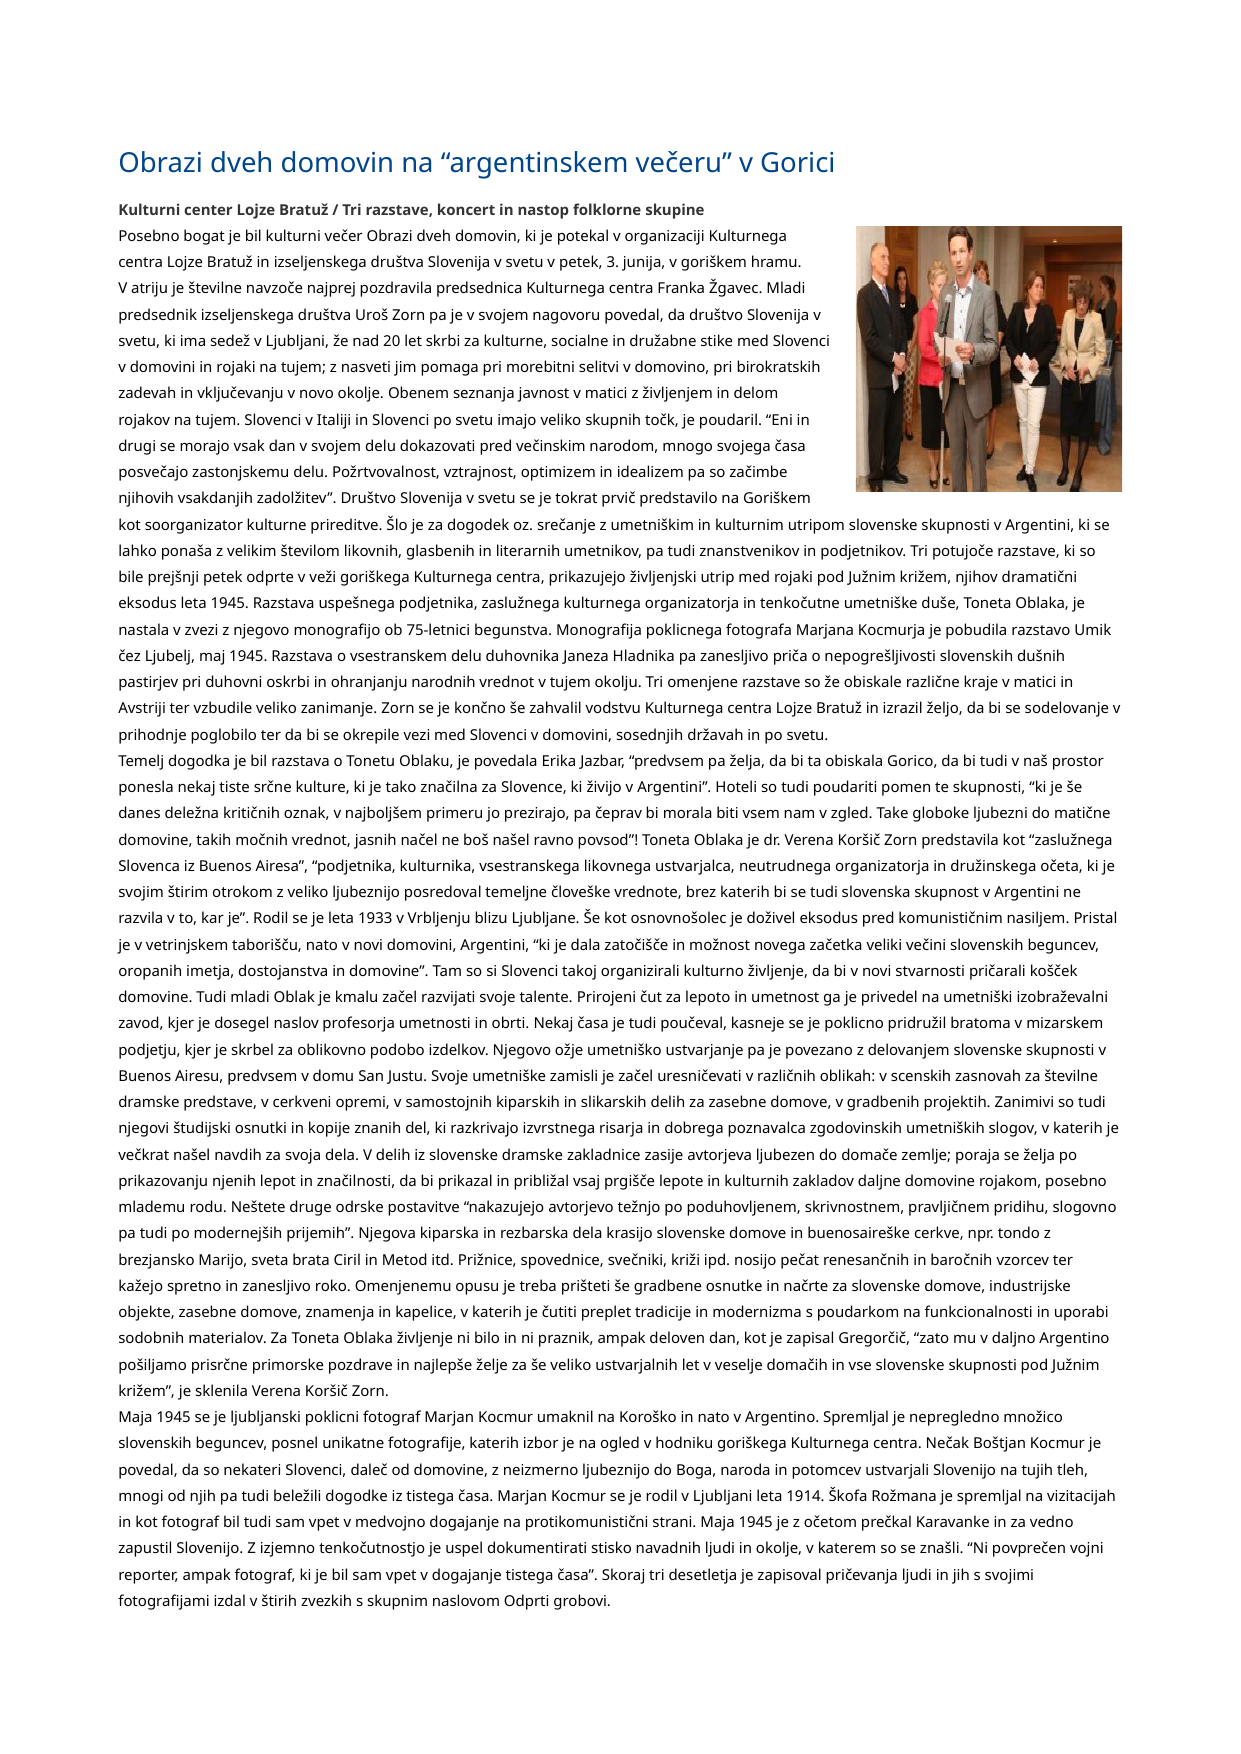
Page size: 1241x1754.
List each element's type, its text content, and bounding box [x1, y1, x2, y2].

text Posebno bogat je bil kulturni večer Obrazi dveh domovin, ki je potekal v organizaciji Kulturnega centra Lojze Bratuž in izseljenskega društva Slovenija v svetu v petek, 3. junija, v goriškem hramu. V atriju je številne navzoče najprej pozdravila predsednica Kulturnega centra Franka Žgavec. Mladi predsednik izseljenskega društva Uroš Zorn pa je v svojem nagovoru povedal, da društvo Slovenija v svetu, ki ima sedež v Ljubljani, že nad 20 let skrbi za kulturne, socialne in družabne stike med Slovenci v domovini in rojaki na tujem; z nasveti jim pomaga pri morebitni selitvi v domovino, pri birokratskih zadevah in vključevanju v novo okolje. Obenem seznanja javnost v matici z življenjem in delom rojakov na tujem. Slovenci v Italiji in Slovenci po svetu imajo veliko skupnih točk, je poudaril. “Eni in drugi se morajo vsak dan v svojem delu dokazovati pred večinskim narodom, mnogo svojega časa posvečajo zastonjskemu delu. Požrtvovalnost, vztrajnost, optimizem in idealizem pa so začimbe njihovih vsakdanjih zadolžitev”. Društvo Slovenija v svetu se je tokrat prvič predstavilo na Goriškem kot soorganizator kulturne prireditve. Šlo je za dogodek oz. srečanje z umetniškim in kulturnim utripom slovenske skupnosti v Argentini, ki se lahko ponaša z velikim številom likovnih, glasbenih in literarnih umetnikov, pa tudi znanstvenikov in podjetnikov. Tri potujoče razstave, ki so bile prejšnji petek odprte v veži goriškega Kulturnega centra, prikazujejo življenjski utrip med rojaki pod Južnim križem, njihov dramatični eksodus leta 1945. Razstava uspešnega podjetnika, zaslužnega kulturnega organizatorja in tenkočutne umetniške duše, Toneta Oblaka, je nastala v zvezi z njegovo monografijo ob 75-letnici begunstva. Monografija poklicnega fotografa Marjana Kocmurja je pobudila razstavo Umik čez Ljubelj, maj 1945. Razstava o vsestranskem delu duhovnika Janeza Hladnika pa zanesljivo priča o nepogrešljivosti slovenskih dušnih pastirjev pri duhovni oskrbi in ohranjanju narodnih vrednot v tujem okolju. Tri omenjene razstave so že obiskale različne kraje v matici in Avstriji ter vzbudile veliko zanimanje. Zorn se je končno še zahvalil vodstvu Kulturnega centra Lojze Bratuž in izrazil željo, da bi se sodelovanje v prihodnje poglobilo ter da bi se okrepile vezi med Slovenci v domovini, sosednjih državah in po svetu. Temelj dogodka je bil razstava o Tonetu Oblaku, je povedala Erika Jazbar, “predvsem pa želja, da bi ta obiskala Gorico, da bi tudi v naš prostor ponesla nekaj tiste srčne kulture, ki je tako značilna za Slovence, ki živijo v Argentini”. Hoteli so tudi poudariti pomen te skupnosti, “ki je še danes deležna kritičnih oznak, v najboljšem primeru jo prezirajo, pa čeprav bi morala biti vsem nam v zgled. Take globoke ljubezni do matične domovine, takih močnih vrednot, jasnih načel ne boš našel ravno povsod”! Toneta Oblaka je dr. Verena Koršič Zorn predstavila kot “zaslužnega Slovenca iz Buenos Airesa”, “podjetnika, kulturnika, vsestranskega likovnega ustvarjalca, neutrudnega organizatorja in družinskega očeta, ki je svojim štirim otrokom z veliko ljubeznijo posredoval temeljne človeške vrednote, brez katerih bi se tudi slovenska skupnost v Argentini ne razvila v to, kar je”. Rodil se je leta 1933 v Vrbljenju blizu Ljubljane. Še kot osnovnošolec je doživel eksodus pred komunističnim nasiljem. Pristal je v vetrinjskem taborišču, nato v novi domovini, Argentini, “ki je dala zatočišče in možnost novega začetka veliki večini slovenskih beguncev, oropanih imetja, dostojanstva in domovine”. Tam so si Slovenci takoj organizirali kulturno življenje, da bi v novi stvarnosti pričarali košček domovine. Tudi mladi Oblak je kmalu začel razvijati svoje talente. Prirojeni čut za lepoto in umetnost ga je privedel na umetniški izobraževalni zavod, kjer je dosegel naslov profesorja umetnosti in obrti. Nekaj časa je tudi poučeval, kasneje se je poklicno pridružil bratoma v mizarskem podjetju, kjer je skrbel za oblikovno podobo izdelkov. Njegovo ožje umetniško ustvarjanje pa je povezano z delovanjem slovenske skupnosti v Buenos Airesu, predvsem v domu San Justu. Svoje umetniške zamisli je začel uresničevati v različnih oblikah: v scenskih zasnovah za številne dramske predstave, v cerkveni opremi, v samostojnih kiparskih in slikarskih delih za zasebne domove, v gradbenih projektih. Zanimivi so tudi njegovi študijski osnutki in kopije znanih del, ki razkrivajo izvrstnega risarja in dobrega poznavalca zgodovinskih umetniških slogov, v katerih je večkrat našel navdih za svoja dela. V delih iz slovenske dramske zakladnice zasije avtorjeva ljubezen do domače zemlje; poraja se želja po prikazovanju njenih lepot in značilnosti, da bi prikazal in približal vsaj prgišče lepote in kulturnih zakladov daljne domovine rojakom, posebno mlademu rodu. Neštete druge odrske postavitve “nakazujejo avtorjevo težnjo po poduhovljenem, skrivnostnem, pravljičnem pridihu, slogovno pa tudi po modernejših prijemih”. Njegova kiparska in rezbarska dela krasijo slovenske domove in buenosaireške cerkve, npr. tondo z brezjansko Marijo, sveta brata Ciril in Metod itd. Prižnice, spovednice, svečniki, križi ipd. nosijo pečat renesančnih in baročnih vzorcev ter kažejo spretno in zanesljivo roko. Omenjenemu opusu je treba prišteti še gradbene osnutke in načrte za slovenske domove, industrijske objekte, zasebne domove, znamenja in kapelice, v katerih je čutiti preplet tradicije in modernizma s poudarkom na funkcionalnosti in uporabi sodobnih materialov. Za Toneta Oblaka življenje ni bilo in ni praznik, ampak deloven dan, kot je zapisal Gregorčič, “zato mu v daljno Argentino pošiljamo prisrčne primorske pozdrave in najlepše želje za še veliko ustvarjalnih let v veselje domačih in vse slovenske skupnosti pod Južnim križem”, je sklenila Verena Koršič Zorn. Maja 1945 se je ljubljanski poklicni fotograf Marjan Kocmur umaknil na Koroško in nato v Argentino. Spremljal je nepregledno množico slovenskih beguncev, posnel unikatne fotografije, katerih izbor je na ogled v hodniku goriškega Kulturnega centra. Nečak Boštjan Kocmur je povedal, da so nekateri Slovenci, daleč od domovine, z neizmerno ljubeznijo do Boga, naroda in potomcev ustvarjali Slovenijo na tujih tleh, mnogi od njih pa tudi beležili dogodke iz tistega časa. Marjan Kocmur se je rodil v Ljubljani leta 1914. Škofa Rožmana je spremljal na vizitacijah in kot fotograf bil tudi sam vpet v medvojno dogajanje na protikomunistični strani. Maja 1945 je z očetom prečkal Karavanke in za vedno zapustil Slovenijo. Z izjemno tenkočutnostjo je uspel dokumentirati stisko navadnih ljudi in okolje, v katerem so se znašli. “Ni povprečen vojni reporter, ampak fotograf, ki je bil sam vpet v dogajanje tistega časa”. Skoraj tri desetletja je zapisoval pričevanja ljudi in jih s svojimi fotografijami izdal v štirih zvezkih s skupnim naslovom Odprti grobovi. [118, 219, 1122, 1611]
picture [855, 226, 1123, 492]
text Kulturni center Lojze Bratuž / Tri razstave, koncert in nastop folklorne skupine [118, 193, 1122, 219]
subtitle Obrazi dveh domovin na “argentinskem večeru” v Gorici [118, 143, 1122, 181]
